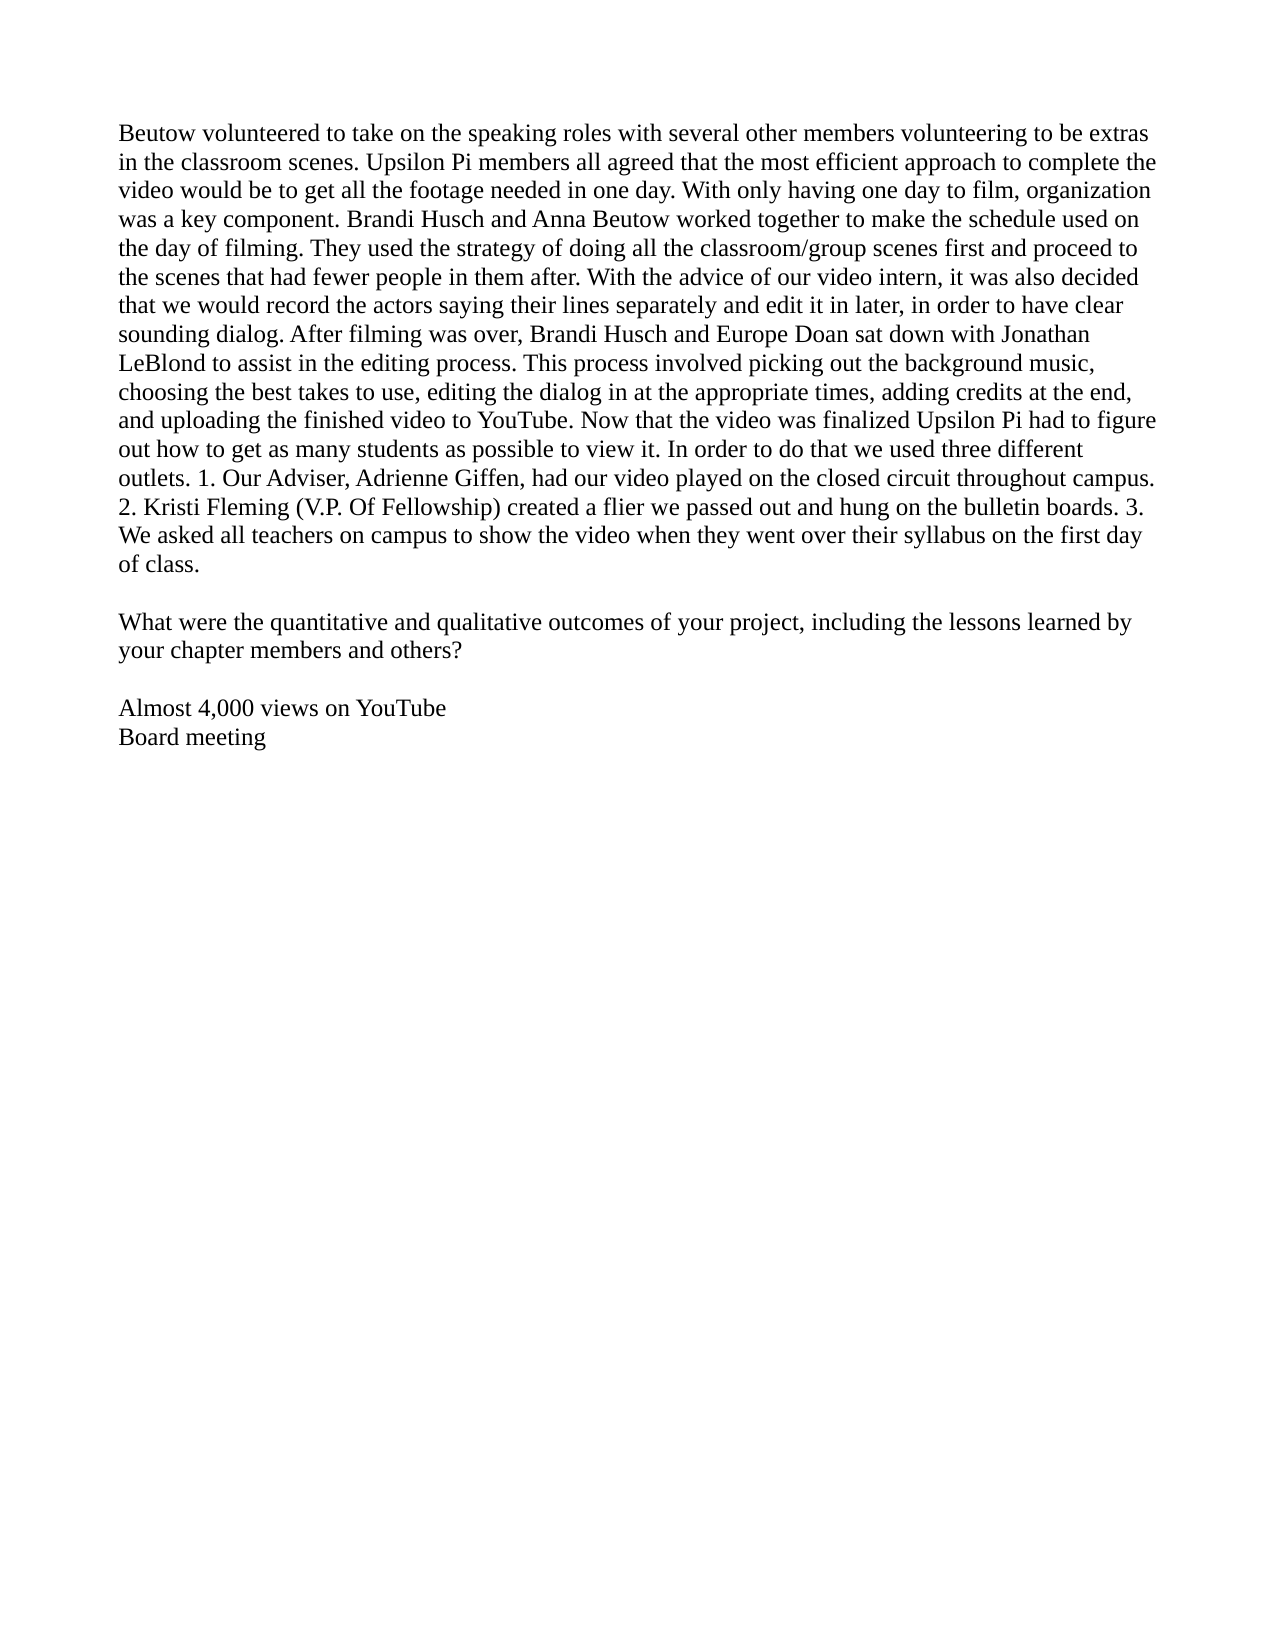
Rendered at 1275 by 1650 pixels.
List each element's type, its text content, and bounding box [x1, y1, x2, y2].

text What were the quantitative and qualitative outcomes of your project, including the lessons learned by your chapter members and others? [118, 607, 1157, 664]
text Board meeting [118, 722, 1157, 751]
text Beutow volunteered to take on the speaking roles with several other members volunteering to be extras in the classroom scenes. Upsilon Pi members all agreed that the most efficient approach to complete the video would be to get all the footage needed in one day. With only having one day to film, organization was a key component. Brandi Husch and Anna Beutow worked together to make the schedule used on the day of filming. They used the strategy of doing all the classroom/group scenes first and proceed to the scenes that had fewer people in them after. With the advice of our video intern, it was also decided that we would record the actors saying their lines separately and edit it in later, in order to have clear sounding dialog. After filming was over, Brandi Husch and Europe Doan sat down with Jonathan LeBlond to assist in the editing process. This process involved picking out the background music, choosing the best takes to use, editing the dialog in at the appropriate times, adding credits at the end, and uploading the finished video to YouTube. Now that the video was finalized Upsilon Pi had to figure out how to get as many students as possible to view it. In order to do that we used three different outlets. 1. Our Adviser, Adrienne Giffen, had our video played on the closed circuit throughout campus. 2. Kristi Fleming (V.P. Of Fellowship) created a flier we passed out and hung on the bulletin boards. 3. We asked all teachers on campus to show the video when they went over their syllabus on the first day of class. [118, 118, 1157, 578]
text Almost 4,000 views on YouTube [118, 693, 1157, 722]
